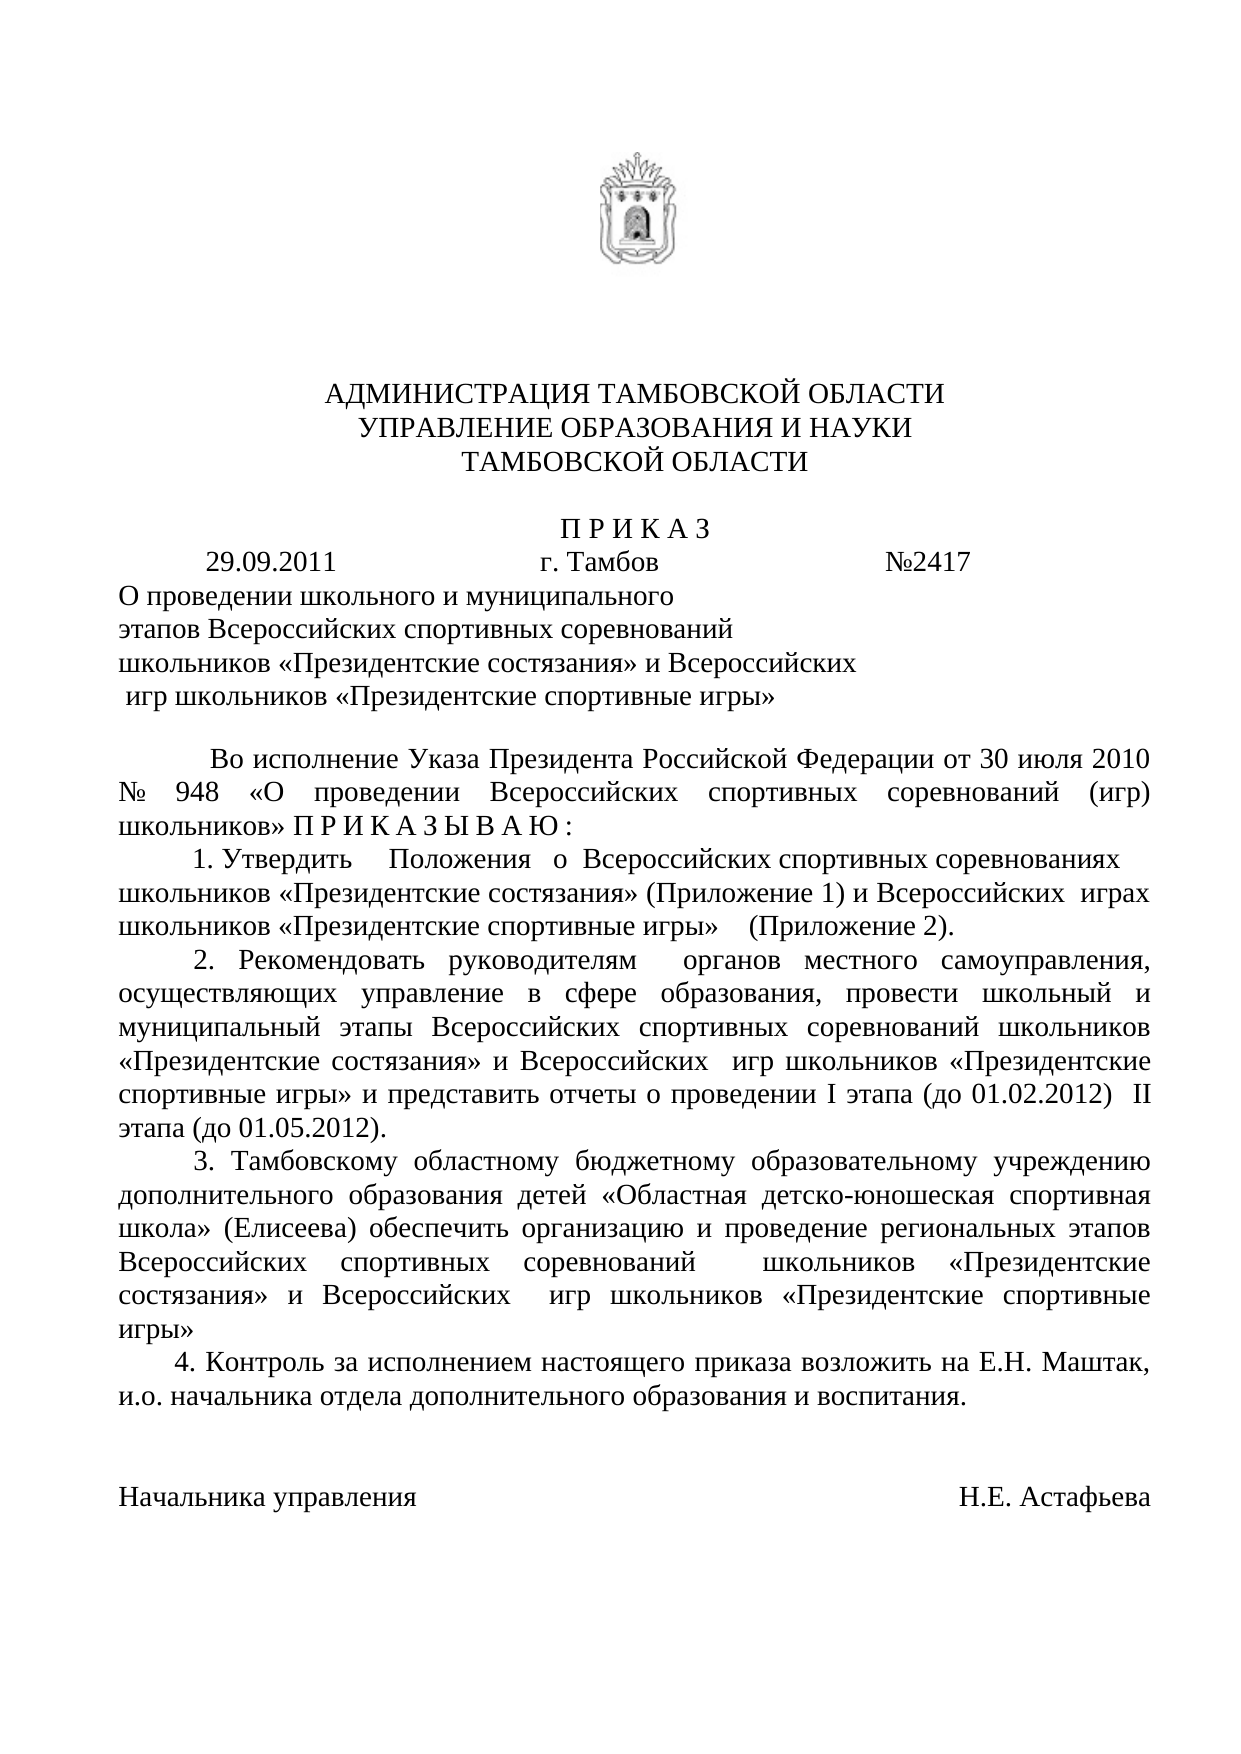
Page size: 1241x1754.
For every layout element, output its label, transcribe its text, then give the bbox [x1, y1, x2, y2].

text ТАМБОВСКОЙ ОБЛАСТИ [118, 444, 1152, 477]
table_header №2417 [764, 544, 1092, 578]
text 3. Тамбовскому областному бюджетному образовательному учреждению дополнительного образования детей «Областная детско-юношеская спортивная школа» (Елисеева) обеспечить организацию и проведение региональных этапов Всероссийских спортивных соревнований школьников «Президентские состязания» и Всероссийских игр школьников «Президентские спортивные игры» [118, 1143, 1152, 1344]
text Во исполнение Указа Президента Российской Федерации от 30 июля 2010 № 948 «О проведении Всероссийских спортивных соревнований (игр) школьников» ПРИКАЗЫВАЮ: [118, 741, 1152, 841]
text этапов Всероссийских спортивных соревнований [118, 611, 1152, 645]
text Начальника управления Н.Е. Астафьева [118, 1479, 1152, 1512]
subtitle О проведении школьного и муниципального [118, 578, 1152, 611]
table_header г. Тамбов [435, 544, 763, 578]
title АДМИНИСТРАЦИЯ ТАМБОВСКОЙ ОБЛАСТИ [118, 377, 1152, 410]
subtitle 2. Рекомендовать руководителям органов местного самоуправления, осуществляющих управление в сфере образования, провести школьный и муниципальный этапы Всероссийских спортивных соревнований школьников «Президентские состязания» и Всероссийских игр школьников «Президентские спортивные игры» и представить отчеты о проведении I этапа (до 01.02.2012) II этапа (до 01.05.2012). [118, 942, 1152, 1143]
text 1. Утвердить Положения о Всероссийских спортивных соревнованиях [118, 841, 1152, 875]
text 4. Контроль за исполнением настоящего приказа возложить на Е.Н. Маштак, и.о. начальника отдела дополнительного образования и воспитания. [118, 1344, 1152, 1412]
table_header 29.09.2011 [107, 544, 435, 578]
text УПРАВЛЕНИЕ ОБРАЗОВАНИЯ И НАУКИ [118, 410, 1152, 444]
text игр школьников «Президентские спортивные игры» [118, 678, 1152, 712]
text школьников «Президентские состязания» и Всероссийских [118, 645, 1152, 678]
picture [600, 152, 700, 297]
text школьников «Президентские состязания» (Приложение 1) и Всероссийских играх школьников «Президентские спортивные игры» (Приложение 2). [118, 875, 1152, 942]
text П Р И К А З [118, 511, 1152, 544]
